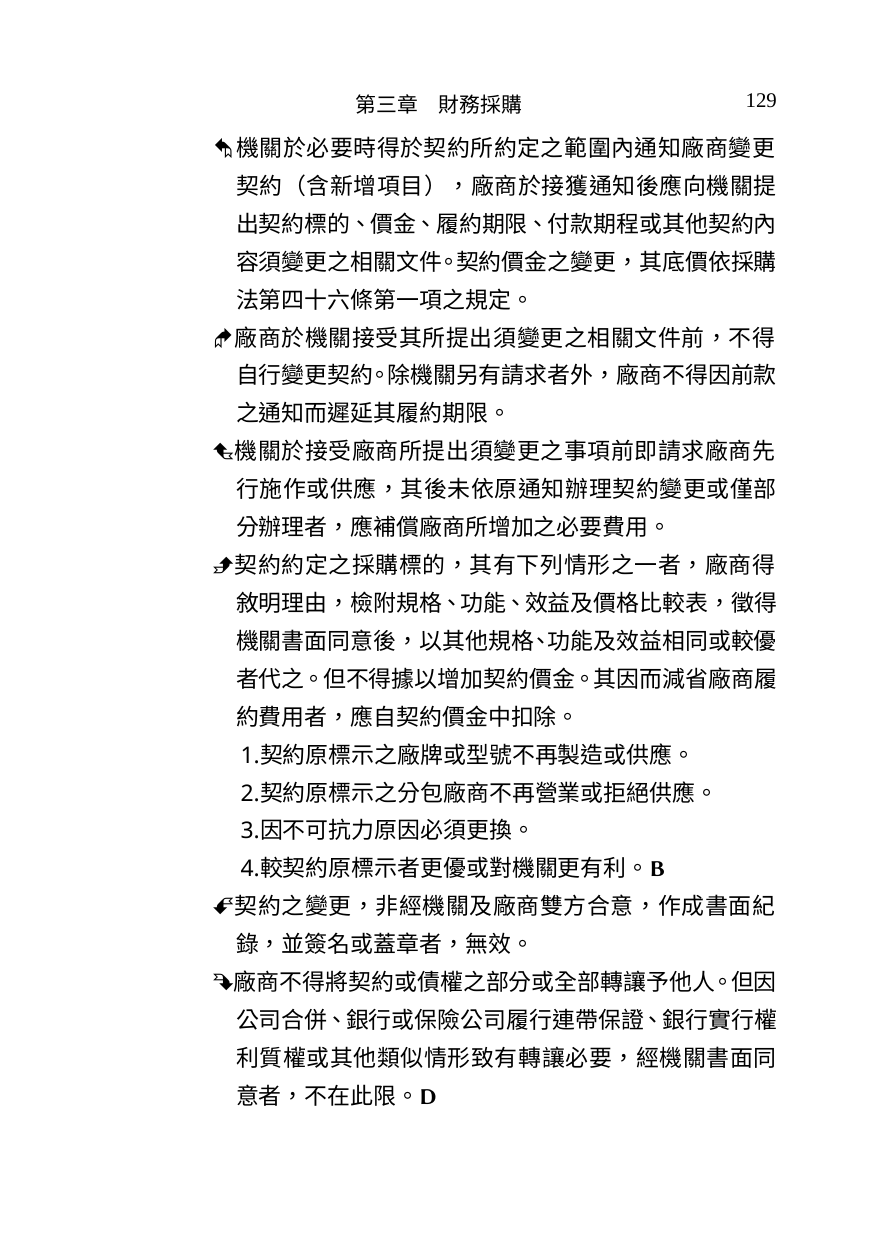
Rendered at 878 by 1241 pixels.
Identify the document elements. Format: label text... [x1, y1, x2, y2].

text 契約約定之採購標的，其有下列情形之一者，廠商得敘明理由，檢附規格、功能、效益及價格比較表，徵得機關書面同意後，以其他規格、功能及效益相同或較優者代之。但不得據以增加契約價金。其因而減省廠商履約費用者，應自契約價金中扣除。 [213, 544, 777, 734]
text 廠商於機關接受其所提出須變更之相關文件前，不得自行變更契約。除機關另有請求者外，廠商不得因前款之通知而遲延其履約期限。 [213, 317, 777, 431]
text 機關於必要時得於契約所約定之範圍內通知廠商變更契約（含新增項目），廠商於接獲通知後應向機關提出契約標的、價金、履約期限、付款期程或其他契約內容須變更之相關文件。契約價金之變更，其底價依採購法第四十六條第一項之規定。 [213, 127, 777, 317]
text 2.契約原標示之分包廠商不再營業或拒絕供應。 [240, 772, 777, 810]
text 3.因不可抗力原因必須更換。 [240, 810, 777, 848]
text 1.契約原標示之廠牌或型號不再製造或供應。 [240, 734, 777, 772]
text 契約之變更，非經機關及廠商雙方合意，作成書面紀錄，並簽名或蓋章者，無效。 [213, 886, 777, 962]
text 4.較契約原標示者更優或對機關更有利。 [240, 848, 777, 886]
text 機關於接受廠商所提出須變更之事項前即請求廠商先行施作或供應，其後未依原通知辦理契約變更或僅部分辦理者，應補償廠商所增加之必要費用。 [213, 431, 777, 544]
text 廠商不得將契約或債權之部分或全部轉讓予他人。但因公司合併、銀行或保險公司履行連帶保證、銀行實行權利質權或其他類似情形致有轉讓必要，經機關書面同意者，不在此限。 [213, 962, 777, 1113]
